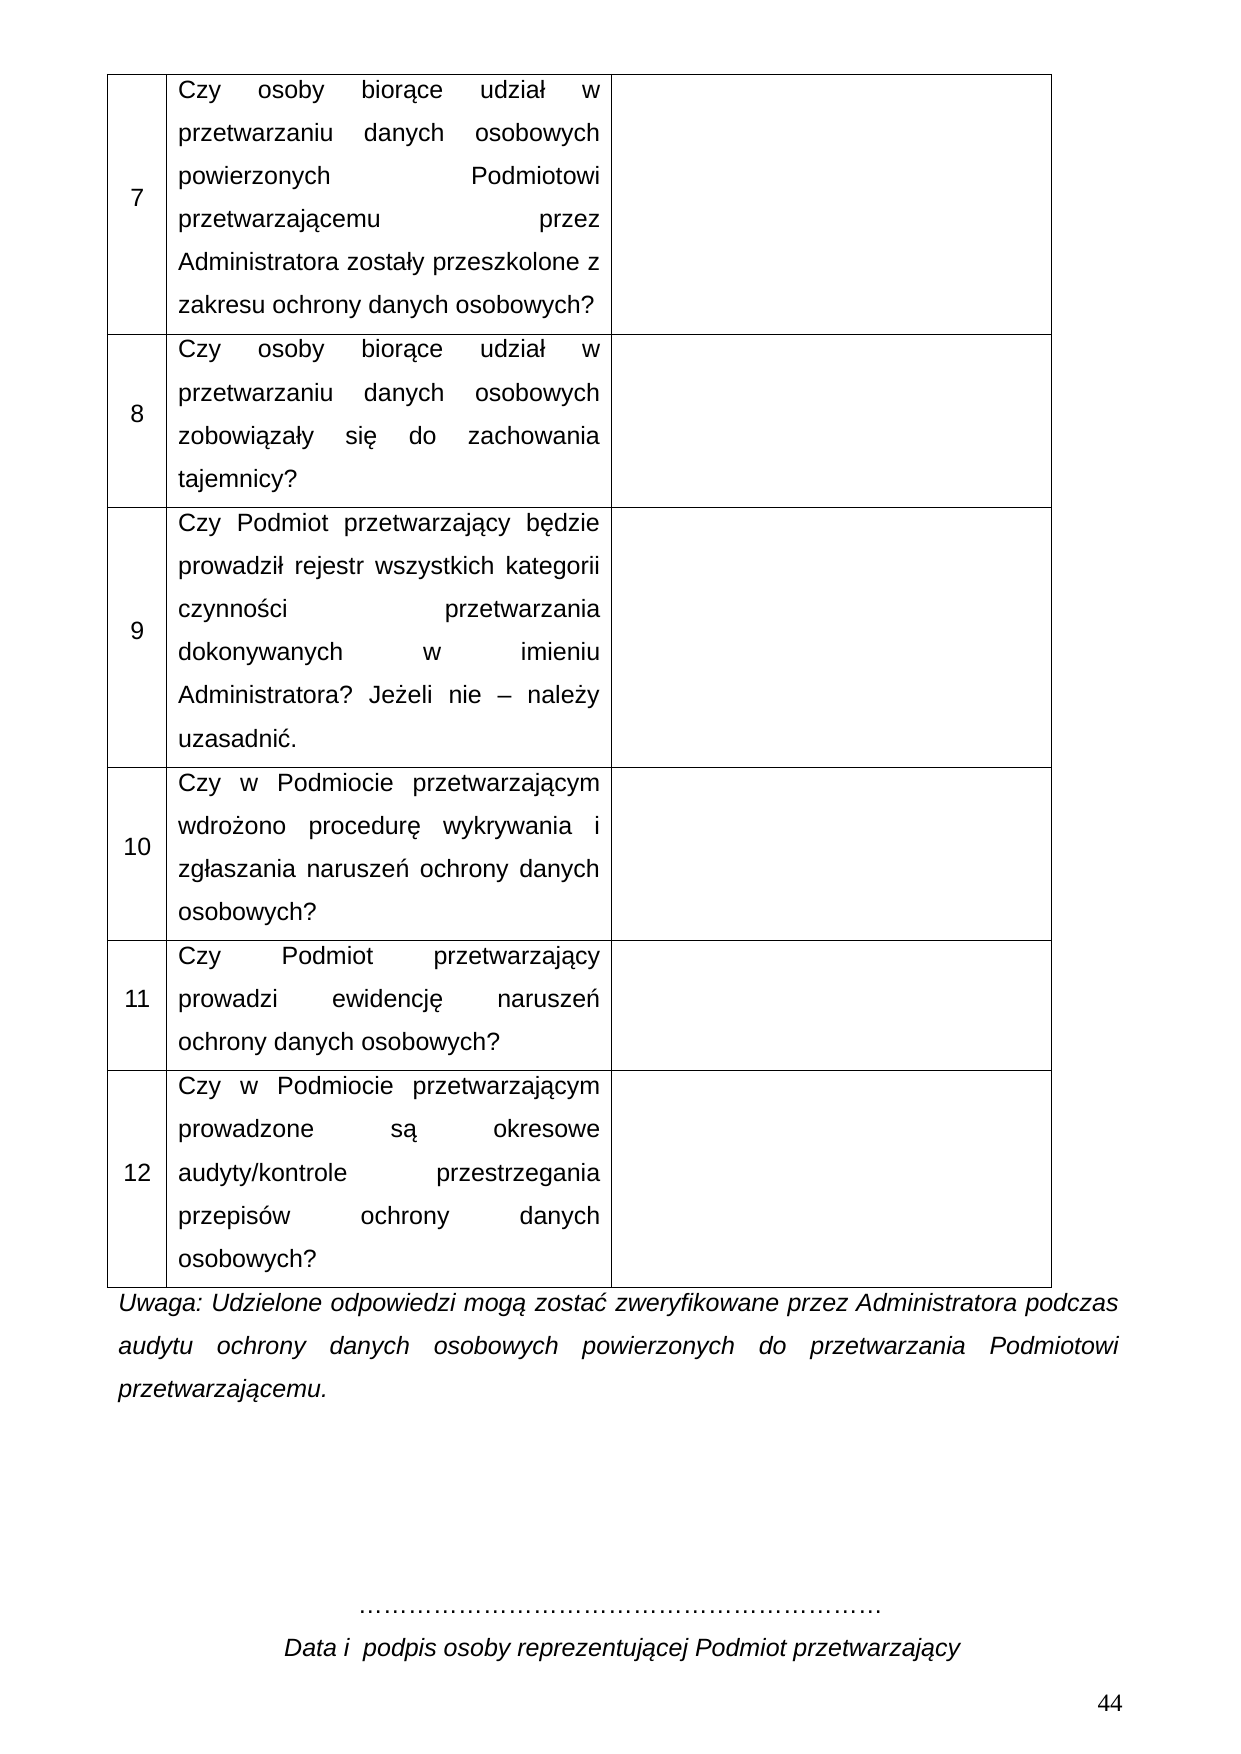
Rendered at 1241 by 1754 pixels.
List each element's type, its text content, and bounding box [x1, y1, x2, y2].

table_cell Czy w Podmiocie przetwarzającym wdrożono procedurę wykrywania i zgłaszania naruszeń ochrony danych osobowych? [167, 768, 611, 940]
table_cell [612, 335, 1051, 507]
table_cell Czy osoby biorące udział w przetwarzaniu danych osobowych zobowiązały się do zachowania tajemnicy? [167, 335, 611, 507]
table_cell [612, 768, 1051, 940]
table_cell [612, 508, 1051, 767]
text ……………………………………………………… [118, 1590, 1122, 1618]
table_cell 10 [108, 768, 166, 940]
table_cell 9 [108, 508, 166, 767]
table_cell [612, 75, 1051, 333]
table_cell Czy Podmiot przetwarzający prowadzi ewidencję naruszeń ochrony danych osobowych? [167, 941, 611, 1070]
table_cell Czy osoby biorące udział w przetwarzaniu danych osobowych powierzonych Podmiotowi przetwarzającemu przez Administratora zostały przeszkolone z zakresu ochrony danych osobowych? [167, 75, 611, 333]
table_cell 12 [108, 1071, 166, 1287]
table_cell 7 [108, 75, 166, 333]
text Uwaga: Udzielone odpowiedzi mogą zostać zweryfikowane przez Administratora podczas audytu ochrony danych osobowych powierzonych do przetwarzania Podmiotowi przetwarzającemu. [118, 1288, 1122, 1403]
table_cell 11 [108, 941, 166, 1070]
text Data i podpis osoby reprezentującej Podmiot przetwarzający [118, 1633, 1122, 1662]
table_cell Czy w Podmiocie przetwarzającym prowadzone są okresowe audyty/kontrole przestrzegania przepisów ochrony danych osobowych? [167, 1071, 611, 1287]
table_cell [612, 1071, 1051, 1287]
table_cell 8 [108, 335, 166, 507]
table_cell [612, 941, 1051, 1070]
table_cell Czy Podmiot przetwarzający będzie prowadził rejestr wszystkich kategorii czynności przetwarzania dokonywanych w imieniu Administratora? Jeżeli nie – należy uzasadnić. [167, 508, 611, 767]
